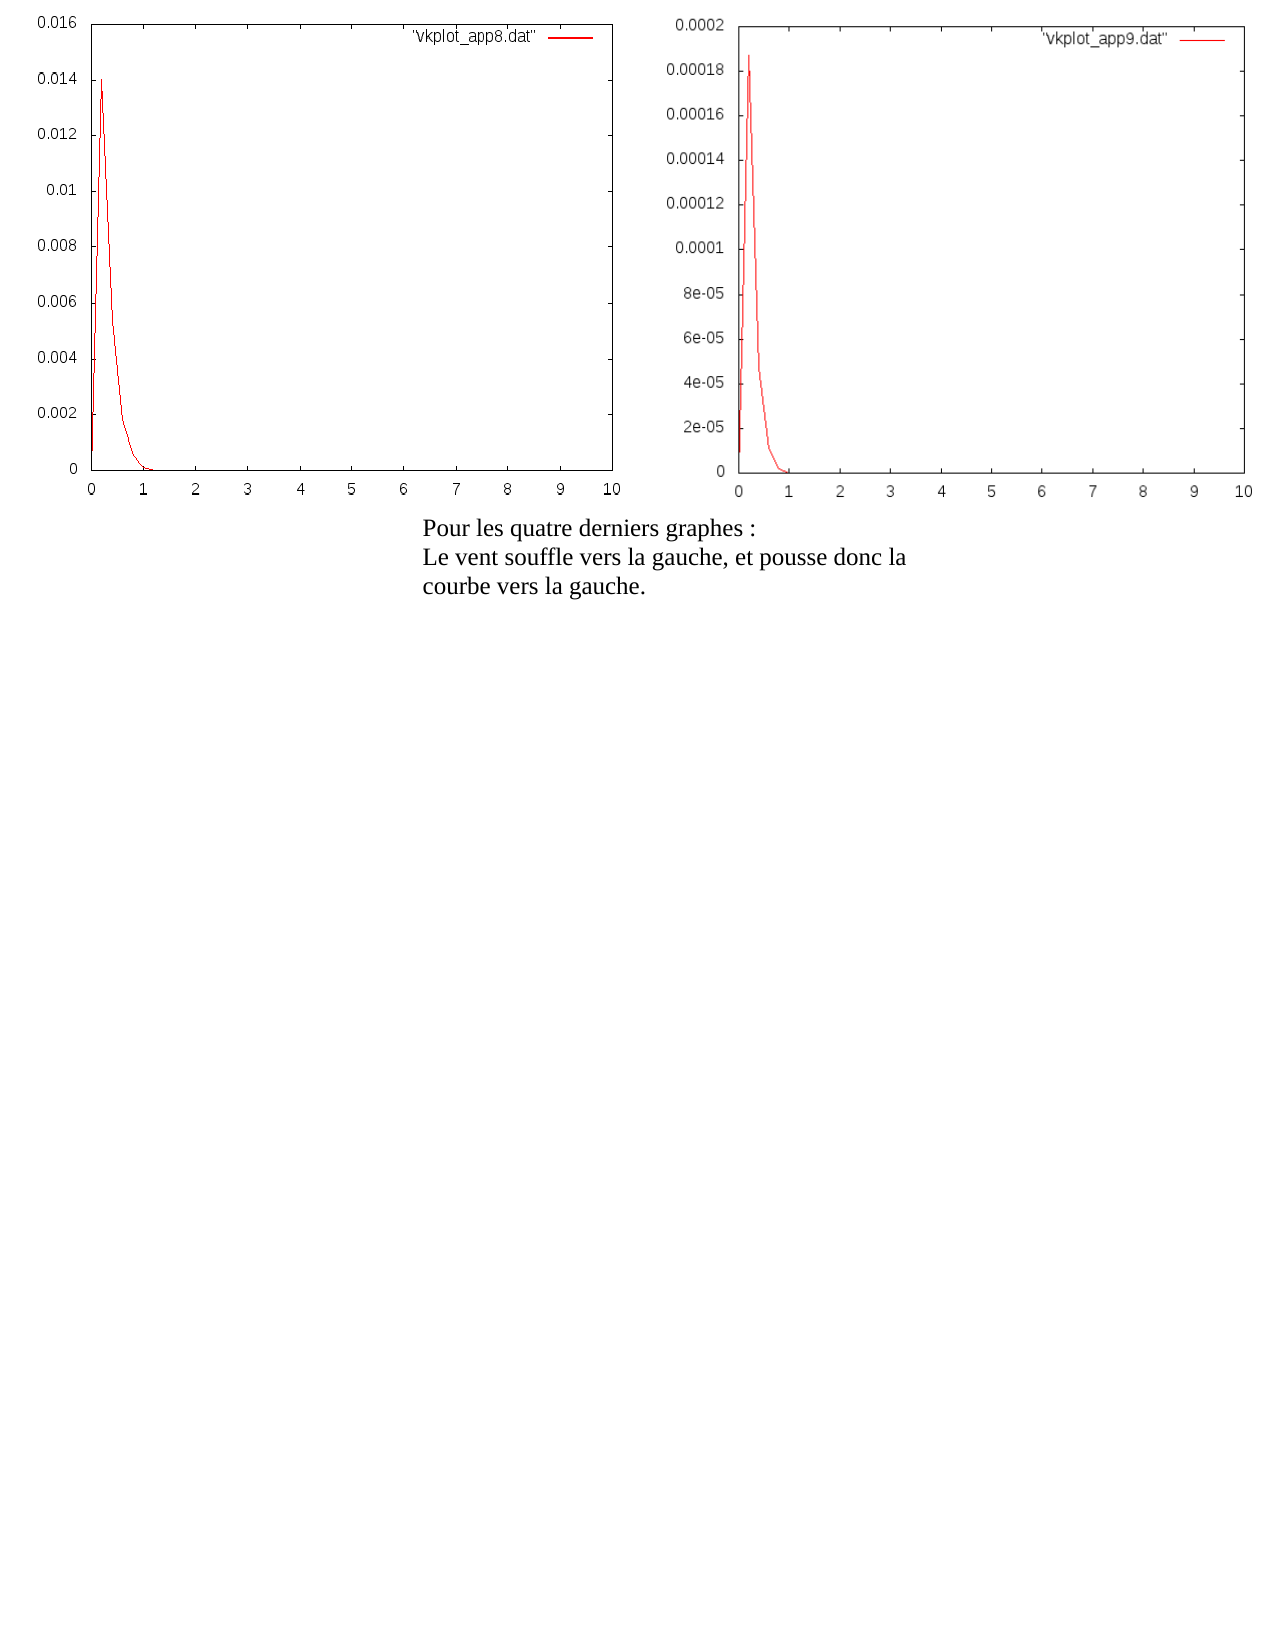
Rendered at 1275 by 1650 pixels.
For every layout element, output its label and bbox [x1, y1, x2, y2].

picture [6, 4, 1275, 514]
